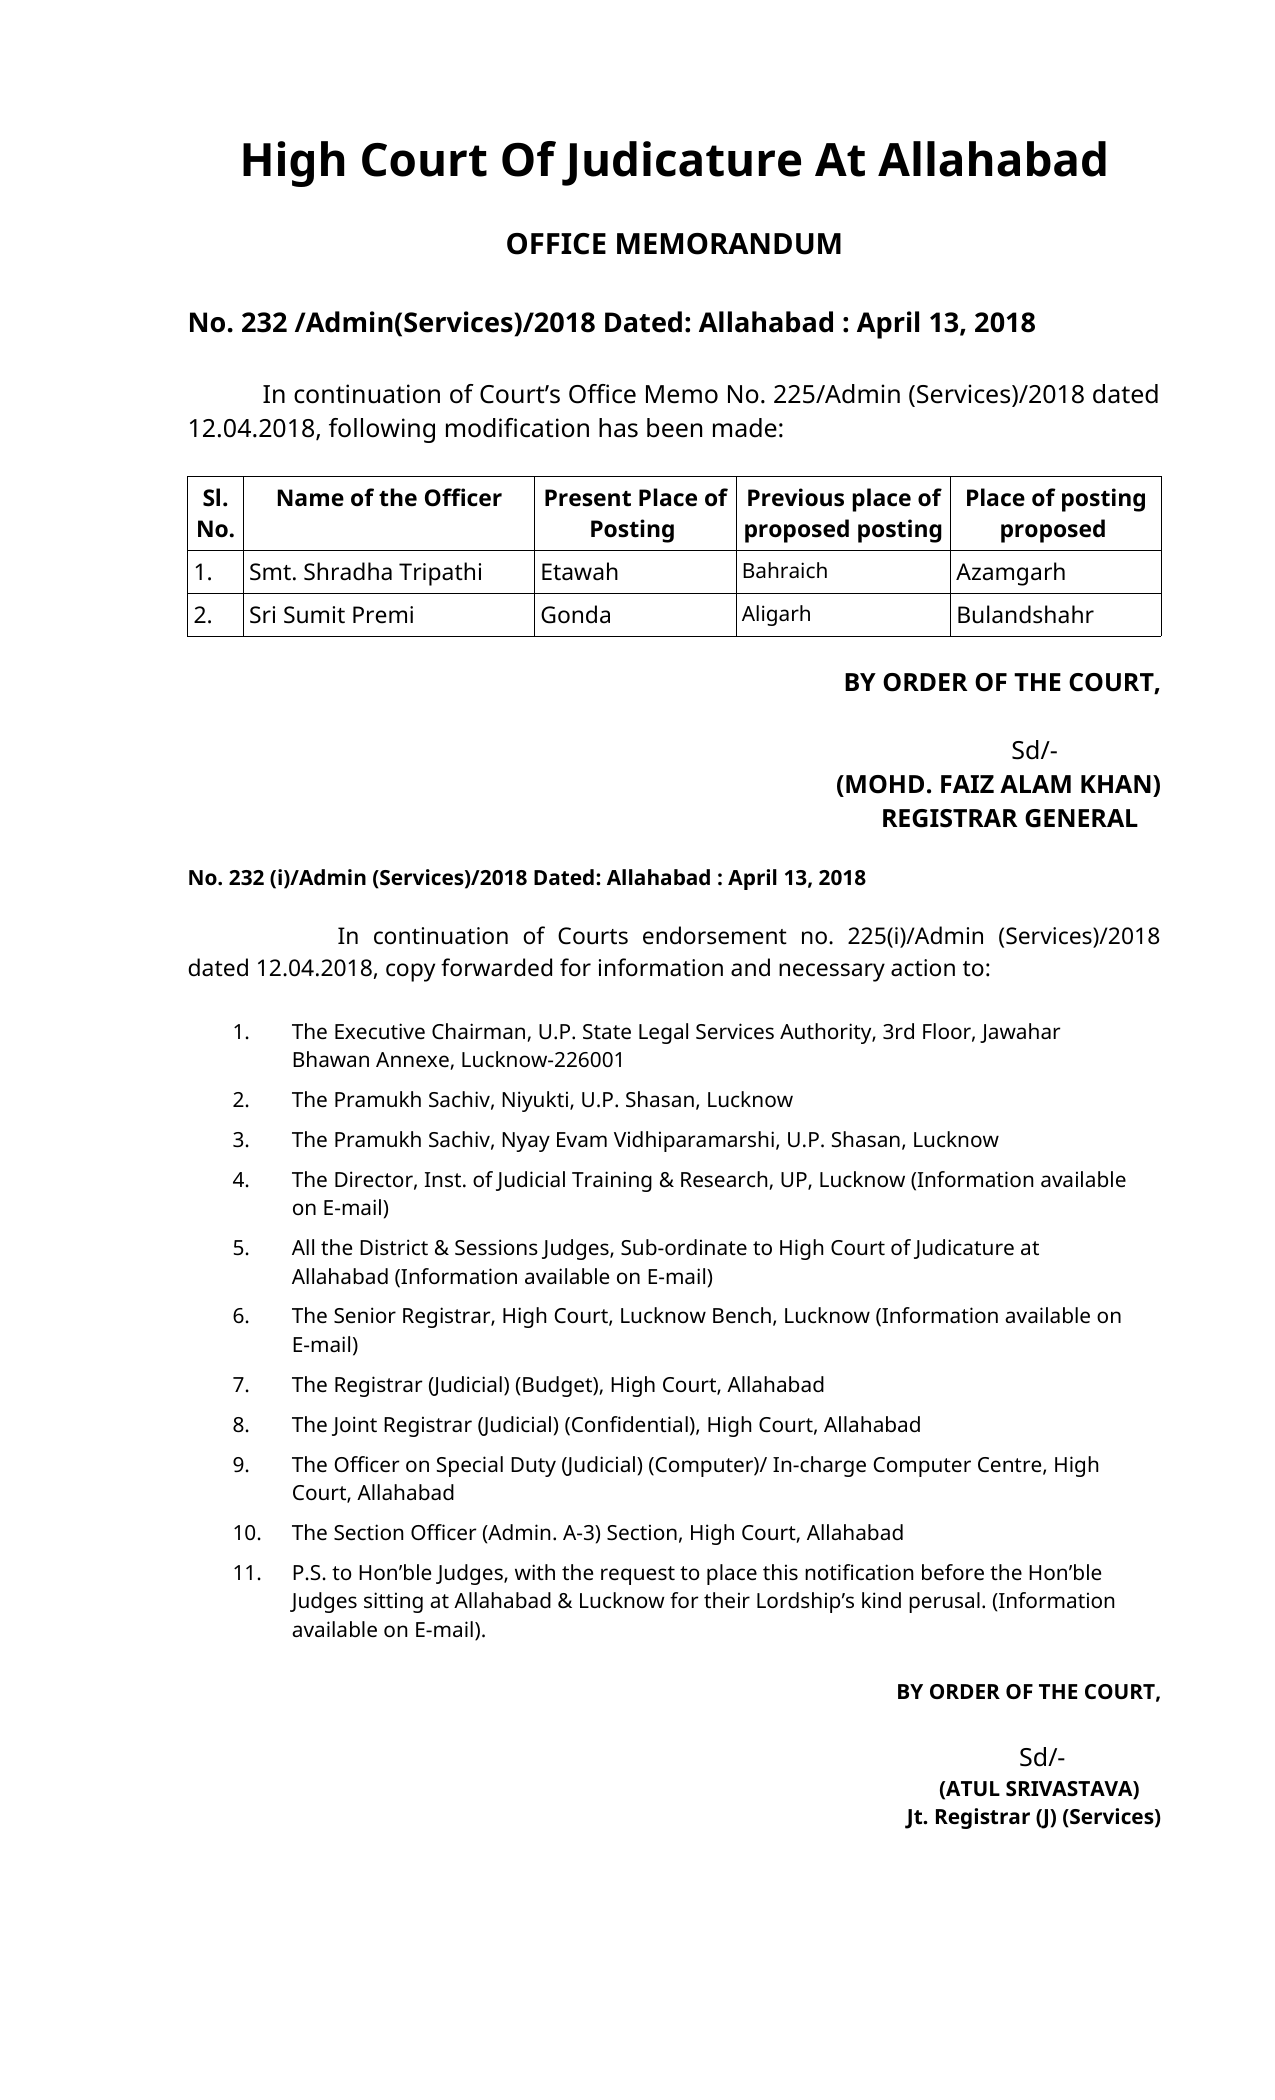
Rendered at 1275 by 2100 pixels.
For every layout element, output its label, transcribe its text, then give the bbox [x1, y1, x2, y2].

table_header Present Place of Posting [535, 477, 736, 550]
table_header [227, 1011, 286, 1079]
table_cell P.S. to Hon’ble Judges, with the request to place this notification before the Hon’ble Judges sitting at Allahabad & Lucknow for their Lordship’s kind perusal. (Information available on E-mail). [286, 1552, 1148, 1649]
table_cell Bahraich [737, 551, 950, 593]
text High Court Of Judicature At Allahabad [187, 127, 1161, 190]
table_cell Gonda [535, 594, 736, 636]
table_cell [227, 1364, 286, 1404]
text Sd/- [187, 733, 1161, 767]
text Jt. Registrar (J) (Services) [187, 1802, 1161, 1831]
table_header Place of posting proposed [951, 477, 1161, 550]
table_cell The Pramukh Sachiv, Nyay Evam Vidhiparamarshi, U.P. Shasan, Lucknow [286, 1119, 1148, 1159]
text BY ORDER OF THE COURT, [187, 1677, 1161, 1706]
text Sd/- [187, 1740, 1161, 1774]
table_header The Executive Chairman, U.P. State Legal Services Authority, 3rd Floor, Jawahar Bhawan Annexe, Lucknow-226001 [286, 1011, 1148, 1079]
text (MOHD. FAIZ ALAM KHAN) [187, 767, 1161, 801]
table_cell [227, 1159, 286, 1228]
table_cell Bulandshahr [951, 594, 1161, 636]
text In continuation of Court’s Office Memo No. 225/Admin (Services)/2018 dated 12.04.2018, following modification has been made: [187, 377, 1161, 445]
table_cell [188, 594, 243, 636]
table_cell [227, 1444, 286, 1512]
table_cell The Section Officer (Admin. A-3) Section, High Court, Allahabad [286, 1513, 1148, 1552]
table_cell [227, 1513, 286, 1552]
table_header Sl. No. [188, 477, 243, 550]
table_cell Sri Sumit Premi [244, 594, 534, 636]
table_cell [227, 1228, 286, 1296]
text No. 232 (i)/Admin (Services)/2018 Dated: Allahabad : April 13, 2018 [187, 863, 1161, 892]
text (ATUL SRIVASTAVA) [187, 1774, 1161, 1802]
table_cell The Joint Registrar (Judicial) (Confidential), High Court, Allahabad [286, 1404, 1148, 1444]
text No. 232 /Admin(Services)/2018 Dated: Allahabad : April 13, 2018 [187, 303, 1161, 340]
table_cell Etawah [535, 551, 736, 593]
table_cell Smt. Shradha Tripathi [244, 551, 534, 593]
text OFFICE MEMORANDUM [187, 224, 1161, 263]
table_cell [227, 1296, 286, 1364]
table_cell All the District & Sessions Judges, Sub-ordinate to High Court of Judicature at Allahabad (Information available on E-mail) [286, 1228, 1148, 1296]
table_cell The Registrar (Judicial) (Budget), High Court, Allahabad [286, 1364, 1148, 1404]
table_cell [227, 1080, 286, 1119]
table_cell The Director, Inst. of Judicial Training & Research, UP, Lucknow (Information available on E-mail) [286, 1159, 1148, 1228]
table_cell [227, 1119, 286, 1159]
table_cell The Pramukh Sachiv, Niyukti, U.P. Shasan, Lucknow [286, 1080, 1148, 1119]
table_header Name of the Officer [244, 477, 534, 550]
table_cell The Senior Registrar, High Court, Lucknow Bench, Lucknow (Information available on E-mail) [286, 1296, 1148, 1364]
table_cell The Officer on Special Duty (Judicial) (Computer)/ In-charge Computer Centre, High Court, Allahabad [286, 1444, 1148, 1512]
table_cell Aligarh [737, 594, 950, 636]
table_cell Azamgarh [951, 551, 1161, 593]
table_cell [227, 1404, 286, 1444]
text REGISTRAR GENERAL [187, 801, 1161, 835]
table_header Previous place of proposed posting [737, 477, 950, 550]
table_cell [227, 1552, 286, 1649]
text In continuation of Courts endorsement no. 225(i)/Admin (Services)/2018 dated 12.04.2018, copy forwarded for information and necessary action to: [187, 920, 1161, 983]
table_cell [188, 551, 243, 593]
text BY ORDER OF THE COURT, [187, 664, 1161, 699]
